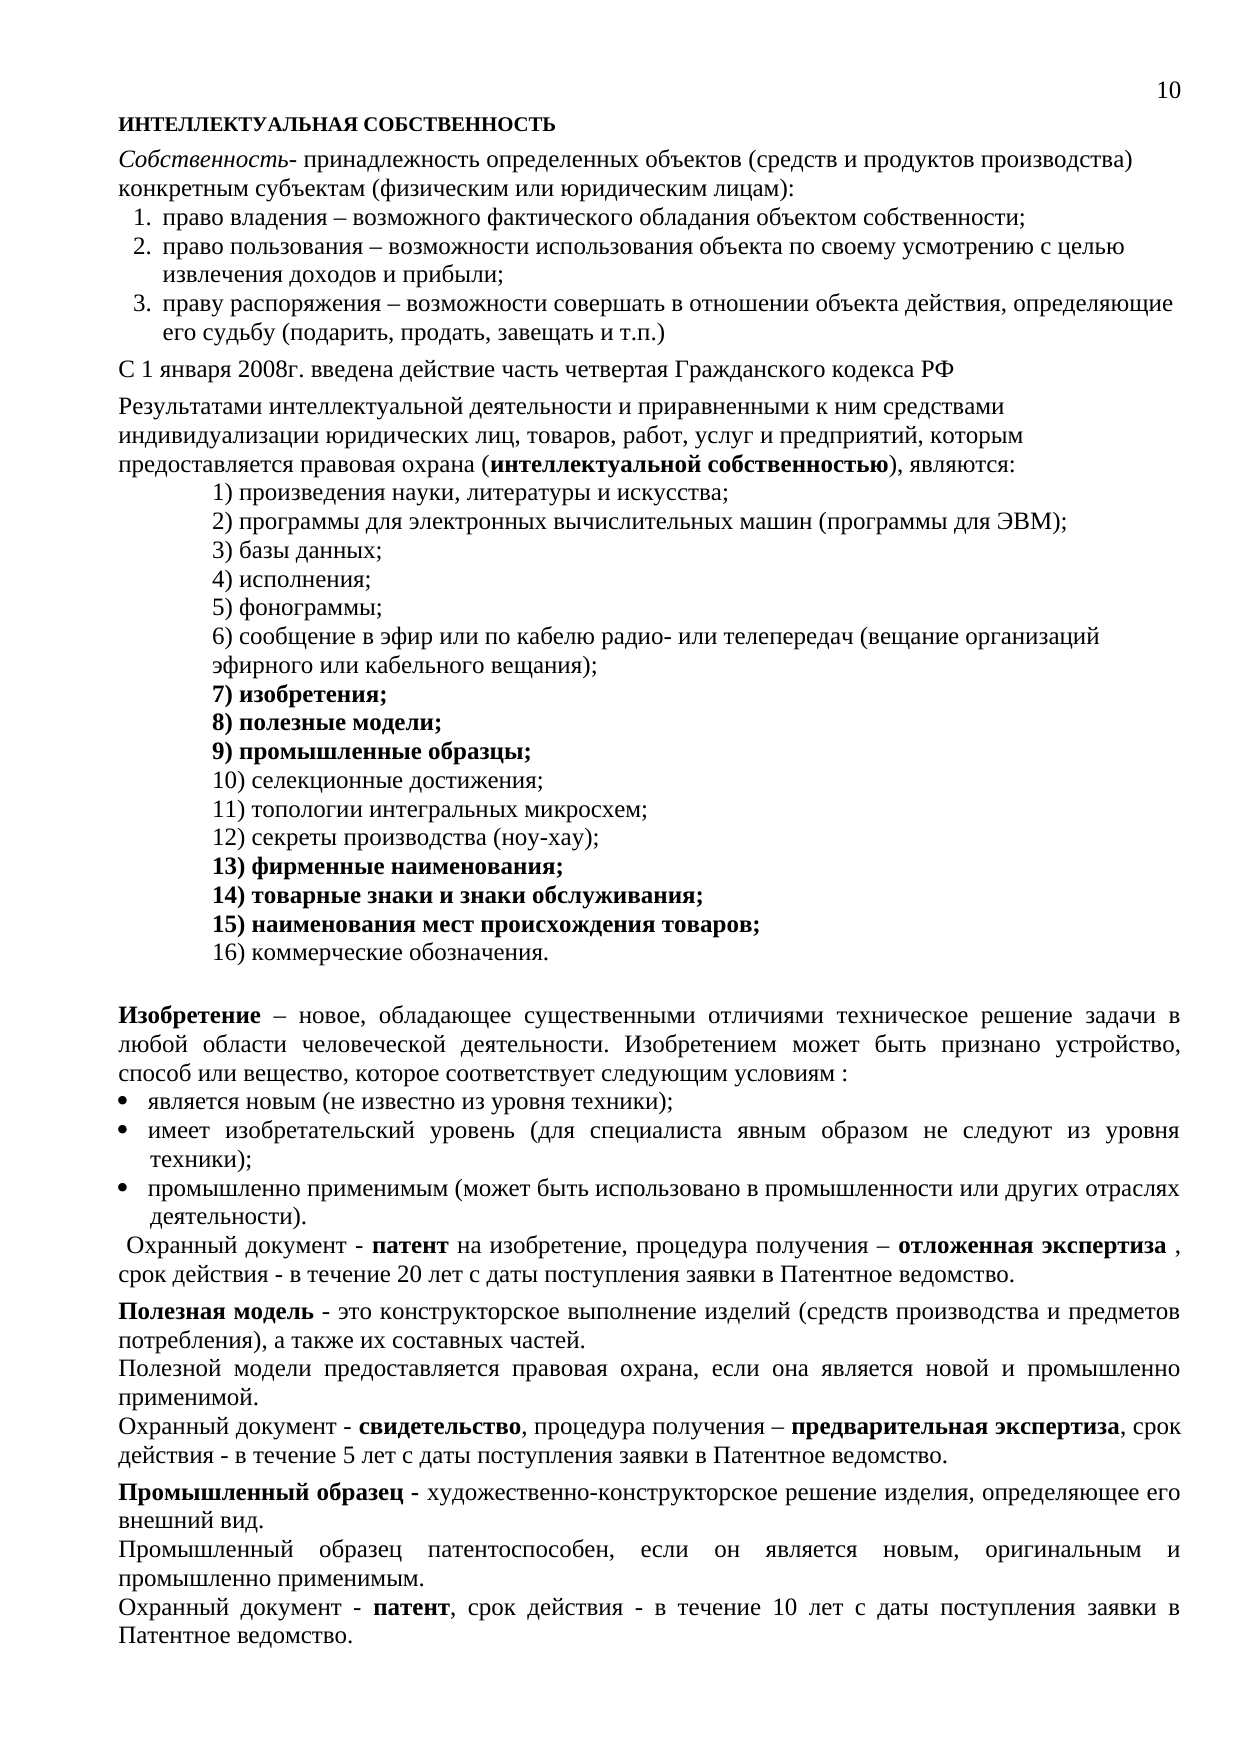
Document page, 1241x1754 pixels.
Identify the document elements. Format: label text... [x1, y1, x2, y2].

text 9) промышленные образцы; [212, 736, 1181, 765]
text Охранный документ - свидетельство, процедура получения – предварительная экспертиза, срок действия - в течение 5 лет с даты поступления заявки в Патентное ведомство. [118, 1411, 1181, 1468]
text Собственность- принадлежность определенных объектов (средств и продуктов производства) конкретным субъектам (физическим или юридическим лицам): [118, 144, 1181, 202]
text 15) наименования мест происхождения товаров; [212, 909, 1181, 937]
text 13) фирменные наименования; [212, 851, 1181, 880]
text 16) коммерческие обозначения. [212, 937, 1181, 966]
text Охранный документ - патент, срок действия - в течение 10 лет с даты поступления заявки в Патентное ведомство. [118, 1592, 1181, 1649]
list имеет изобретательский уровень (для специалиста явным образом не следуют из уровня техники); [118, 1115, 1181, 1173]
list право владения – возможного фактического обладания объектом собственности; [133, 202, 1181, 231]
text Полезная модель - это конструкторское выполнение изделий (средств производства и предметов потребления), а также их составных частей. [118, 1296, 1181, 1353]
list право пользования – возможности использования объекта по своему усмотрению с целью извлечения доходов и прибыли; [133, 231, 1181, 288]
text 6) сообщение в эфир или по кабелю радио- или телепередач (вещание организаций эфирного или кабельного вещания); [212, 621, 1181, 679]
list промышленно применимым (может быть использовано в промышленности или других отраслях деятельности). [118, 1173, 1181, 1230]
text Интеллектуальная собственность [118, 112, 1181, 136]
text 12) секреты производства (ноу-хау); [212, 822, 1181, 851]
text Промышленный образец - художественно-конструкторское решение изделия, определяющее его внешний вид. [118, 1477, 1181, 1534]
text Полезной модели предоставляется правовая охрана, если она является новой и промышленно применимой. [118, 1353, 1181, 1411]
text 11) топологии интегральных микросхем; [212, 794, 1181, 822]
text 4) исполнения; [212, 564, 1181, 592]
text 7) изобретения; [212, 679, 1181, 707]
text Промышленный образец патентоспособен, если он является новым, оригинальным и промышленно применимым. [118, 1534, 1181, 1592]
text Результатами интеллектуальной деятельности и приравненными к ним средствами индивидуализации юридических лиц, товаров, работ, услуг и предприятий, которым предоставляется правовая охрана (интеллектуальной собственностью), являются: [118, 391, 1181, 477]
text 14) товарные знаки и знаки обслуживания; [212, 880, 1181, 909]
text 2) программы для электронных вычислительных машин (программы для ЭВМ); [212, 506, 1181, 535]
text 1) произведения науки, литературы и искусства; [212, 477, 1181, 506]
text С 1 января 2008г. введена действие часть четвертая Гражданского кодекса РФ [118, 354, 1181, 383]
text 3) базы данных; [212, 535, 1181, 564]
text 8) полезные модели; [212, 707, 1181, 736]
text Охранный документ - патент на изобретение, процедура получения – отложенная экспертиза , срок действия - в течение 20 лет с даты поступления заявки в Патентное ведомство. [118, 1230, 1181, 1288]
list является новым (не известно из уровня техники); [118, 1086, 1181, 1115]
text 5) фонограммы; [212, 592, 1181, 621]
text 10) селекционные достижения; [212, 765, 1181, 794]
list праву распоряжения – возможности совершать в отношении объекта действия, определяющие его судьбу (подарить, продать, завещать и т.п.) [133, 288, 1181, 346]
text Изобретение – новое, обладающее существенными отличиями техническое решение задачи в любой области человеческой деятельности. Изобретением может быть признано устройство, способ или вещество, которое соответствует следующим условиям : [118, 1000, 1181, 1086]
